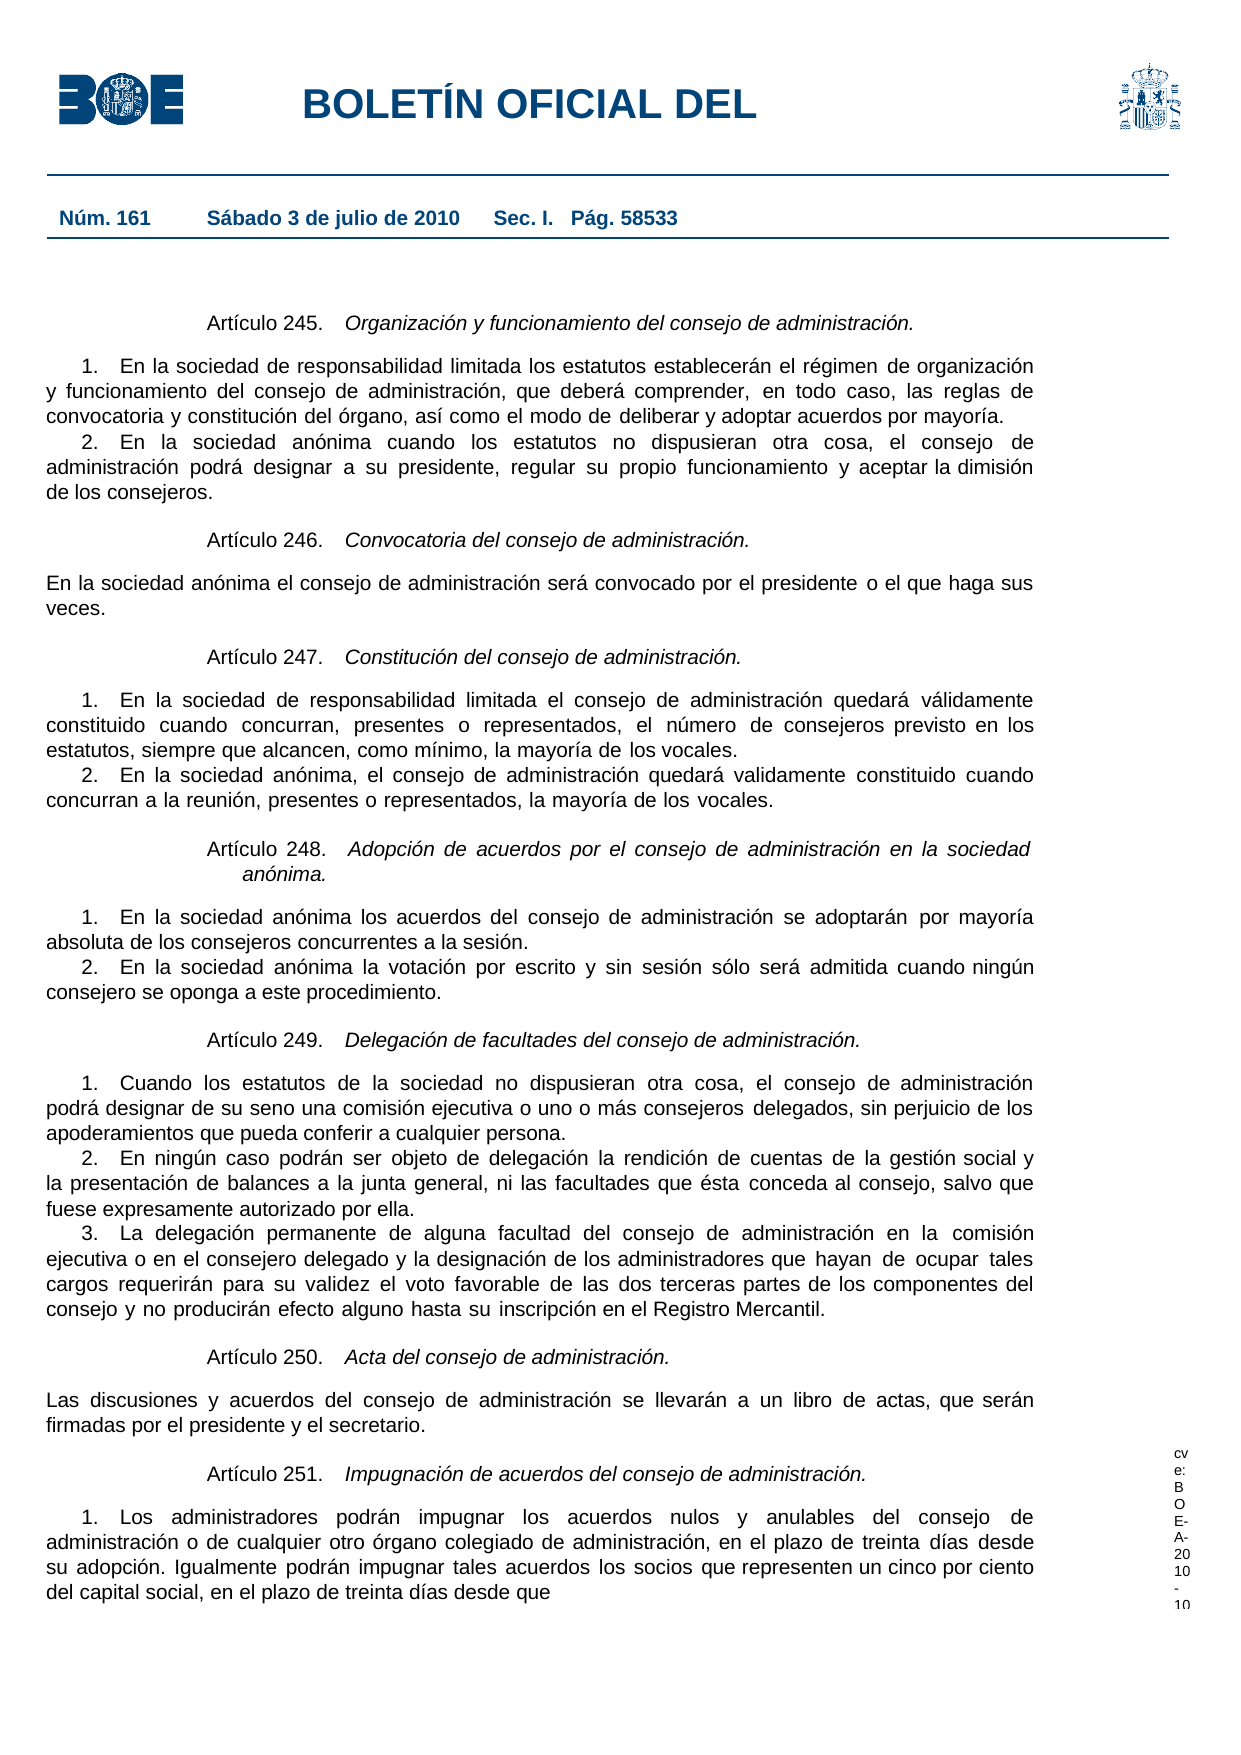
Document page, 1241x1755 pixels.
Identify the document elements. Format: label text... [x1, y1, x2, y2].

text Artículo 247. Constitución del consejo de administración. [207, 645, 1195, 669]
text Artículo 250. Acta del consejo de administración. [207, 1345, 1195, 1369]
list Cuando los estatutos de la sociedad no dispusieran otra cosa, el consejo de administración podrá designar de su seno una comisión ejecutiva o uno o más consejeros delegados, sin perjuicio de los apoderamientos que pueda conferir a cualquier persona. [46, 1071, 1034, 1145]
list En la sociedad anónima la votación por escrito y sin sesión sólo será admitida cuando ningún consejero se oponga a este procedimiento. [46, 954, 1034, 1003]
list En la sociedad anónima los acuerdos del consejo de administración se adoptarán por mayoría absoluta de los consejeros concurrentes a la sesión. [46, 904, 1034, 953]
list La delegación permanente de alguna facultad del consejo de administración en la comisión ejecutiva o en el consejero delegado y la designación de los administradores que hayan de ocupar tales cargos requerirán para su validez el voto favorable de las dos terceras partes de los componentes del consejo y no producirán efecto alguno hasta su inscripción en el Registro Mercantil. [46, 1221, 1034, 1321]
text En la sociedad anónima el consejo de administración será convocado por el presidente o el que haga sus veces. [46, 571, 1034, 620]
text Artículo 248. Adopción de acuerdos por el consejo de administración en la sociedad anónima. [207, 837, 1034, 886]
list Los administradores podrán impugnar los acuerdos nulos y anulables del consejo de administración o de cualquier otro órgano colegiado de administración, en el plazo de treinta días desde su adopción. Igualmente podrán impugnar tales acuerdos los socios que representen un cinco por ciento del capital social, en el plazo de treinta días desde que [46, 1505, 1034, 1604]
subtitle Núm. 161 Sábado 3 de julio de 2010 Sec. I. Pág. 58533 [59, 205, 1195, 229]
list En la sociedad anónima cuando los estatutos no dispusieran otra cosa, el consejo de administración podrá designar a su presidente, regular su propio funcionamiento y aceptar la dimisión de los consejeros. [46, 429, 1034, 504]
list En la sociedad anónima, el consejo de administración quedará validamente constituido cuando concurran a la reunión, presentes o representados, la mayoría de los vocales. [46, 763, 1034, 812]
list En la sociedad de responsabilidad limitada los estatutos establecerán el régimen de organización y funcionamiento del consejo de administración, que deberá comprender, en todo caso, las reglas de convocatoria y constitución del órgano, así como el modo de deliberar y adoptar acuerdos por mayoría. [46, 354, 1034, 428]
text Artículo 245. Organización y funcionamiento del consejo de administración. [207, 311, 1195, 335]
list En ningún caso podrán ser objeto de delegación la rendición de cuentas de la gestión social y la presentación de balances a la junta general, ni las facultades que ésta conceda al consejo, salvo que fuese expresamente autorizado por ella. [46, 1146, 1034, 1220]
text Artículo 251. Impugnación de acuerdos del consejo de administración. [207, 1462, 1172, 1486]
list En la sociedad de responsabilidad limitada el consejo de administración quedará válidamente constituido cuando concurran, presentes o representados, el número de consejeros previsto en los estatutos, siempre que alcancen, como mínimo, la mayoría de los vocales. [46, 688, 1034, 762]
text cve: BOE-A-2010-10544 [1174, 1445, 1191, 1608]
text Artículo 249. Delegación de facultades del consejo de administración. [207, 1028, 1195, 1052]
text Artículo 246. Convocatoria del consejo de administración. [207, 528, 1195, 552]
text Las discusiones y acuerdos del consejo de administración se llevarán a un libro de actas, que serán firmadas por el presidente y el secretario. [46, 1388, 1034, 1437]
